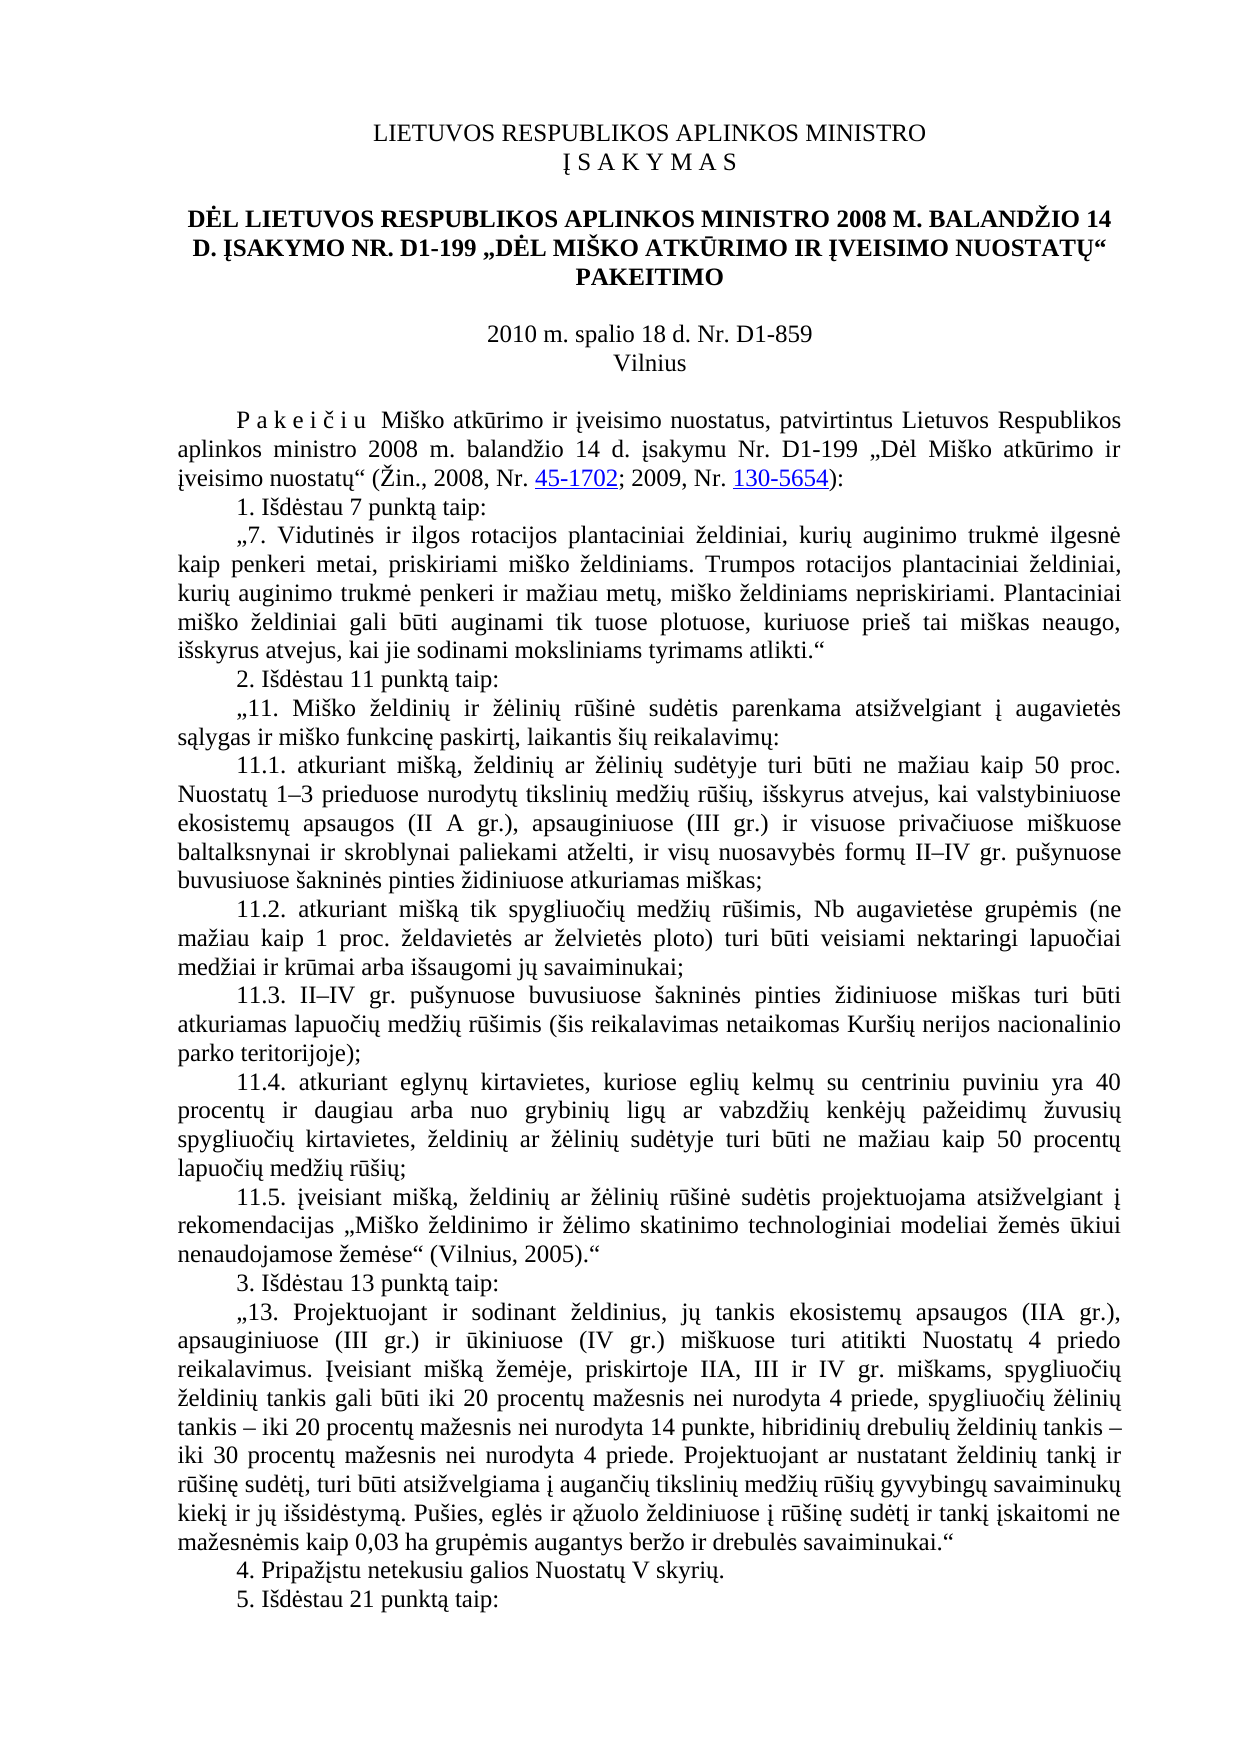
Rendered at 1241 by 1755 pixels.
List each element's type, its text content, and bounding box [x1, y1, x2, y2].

text ĮSAKYMAS [177, 147, 1122, 176]
text Pakeičiu Miško atkūrimo ir įveisimo nuostatus, patvirtintus Lietuvos Respublikos aplinkos ministro 2008 m. balandžio 14 d. įsakymu Nr. D1-199 „Dėl Miško atkūrimo ir įveisimo nuostatų“ (Žin., 2008, Nr. 45-1702; 2009, Nr. 130-5654): [177, 406, 1122, 492]
text DĖL LIETUVOS RESPUBLIKOS APLINKOS MINISTRO 2008 M. BALANDŽIO 14 D. ĮSAKYMO Nr. D1-199 „DĖL MIŠKO ATKŪRIMO IR ĮVEISIMO NUOSTATŲ“ PAKEITIMO [177, 204, 1122, 291]
text 2010 m. spalio 18 d. Nr. D1-859 [177, 319, 1122, 348]
text „7. Vidutinės ir ilgos rotacijos plantaciniai želdiniai, kurių auginimo trukmė ilgesnė kaip penkeri metai, priskiriami miško želdiniams. Trumpos rotacijos plantaciniai želdiniai, kurių auginimo trukmė penkeri ir mažiau metų, miško želdiniams nepriskiriami. Plantaciniai miško želdiniai gali būti auginami tik tuose plotuose, kuriuose prieš tai miškas neaugo, išskyrus atvejus, kai jie sodinami moksliniams tyrimams atlikti.“ [177, 521, 1122, 664]
text 11.3. II–IV gr. pušynuose buvusiuose šakninės pinties židiniuose miškas turi būti atkuriamas lapuočių medžių rūšimis (šis reikalavimas netaikomas Kuršių nerijos nacionalinio parko teritorijoje); [177, 981, 1122, 1067]
text 3. Išdėstau 13 punktą taip: [177, 1268, 1122, 1297]
text 2. Išdėstau 11 punktą taip: [177, 664, 1122, 693]
text 11.4. atkuriant eglynų kirtavietes, kuriose eglių kelmų su centriniu puviniu yra 40 procentų ir daugiau arba nuo grybinių ligų ar vabzdžių kenkėjų pažeidimų žuvusių spygliuočių kirtavietes, želdinių ar žėlinių sudėtyje turi būti ne mažiau kaip 50 procentų lapuočių medžių rūšių; [177, 1067, 1122, 1182]
text 5. Išdėstau 21 punktą taip: [177, 1584, 1122, 1613]
text „13. Projektuojant ir sodinant želdinius, jų tankis ekosistemų apsaugos (IIA gr.), apsauginiuose (III gr.) ir ūkiniuose (IV gr.) miškuose turi atitikti Nuostatų 4 priedo reikalavimus. Įveisiant mišką žemėje, priskirtoje IIA, III ir IV gr. miškams, spygliuočių želdinių tankis gali būti iki 20 procentų mažesnis nei nurodyta 4 priede, spygliuočių žėlinių tankis – iki 20 procentų mažesnis nei nurodyta 14 punkte, hibridinių drebulių želdinių tankis – iki 30 procentų mažesnis nei nurodyta 4 priede. Projektuojant ar nustatant želdinių tankį ir rūšinę sudėtį, turi būti atsižvelgiama į augančių tikslinių medžių rūšių gyvybingų savaiminukų kiekį ir jų išsidėstymą. Pušies, eglės ir ąžuolo želdiniuose į rūšinę sudėtį ir tankį įskaitomi ne mažesnėmis kaip 0,03 ha grupėmis augantys beržo ir drebulės savaiminukai.“ [177, 1297, 1122, 1556]
text 11.2. atkuriant mišką tik spygliuočių medžių rūšimis, Nb augavietėse grupėmis (ne mažiau kaip 1 proc. želdavietės ar želvietės ploto) turi būti veisiami nektaringi lapuočiai medžiai ir krūmai arba išsaugomi jų savaiminukai; [177, 894, 1122, 981]
text „11. Miško želdinių ir žėlinių rūšinė sudėtis parenkama atsižvelgiant į augavietės sąlygas ir miško funkcinę paskirtį, laikantis šių reikalavimų: [177, 693, 1122, 751]
text 11.5. įveisiant mišką, želdinių ar žėlinių rūšinė sudėtis projektuojama atsižvelgiant į rekomendacijas „Miško želdinimo ir žėlimo skatinimo technologiniai modeliai žemės ūkiui nenaudojamose žemėse“ (Vilnius, 2005).“ [177, 1182, 1122, 1268]
text Vilnius [177, 348, 1122, 377]
text 1. Išdėstau 7 punktą taip: [177, 492, 1122, 521]
text 4. Pripažįstu netekusiu galios Nuostatų V skyrių. [177, 1556, 1122, 1584]
text 11.1. atkuriant mišką, želdinių ar žėlinių sudėtyje turi būti ne mažiau kaip 50 proc. Nuostatų 1–3 prieduose nurodytų tikslinių medžių rūšių, išskyrus atvejus, kai valstybiniuose ekosistemų apsaugos (II A gr.), apsauginiuose (III gr.) ir visuose privačiuose miškuose baltalksnynai ir skroblynai paliekami atželti, ir visų nuosavybės formų II–IV gr. pušynuose buvusiuose šakninės pinties židiniuose atkuriamas miškas; [177, 751, 1122, 894]
text LIETUVOS RESPUBLIKOS APLINKOS MINISTRO [177, 118, 1122, 147]
